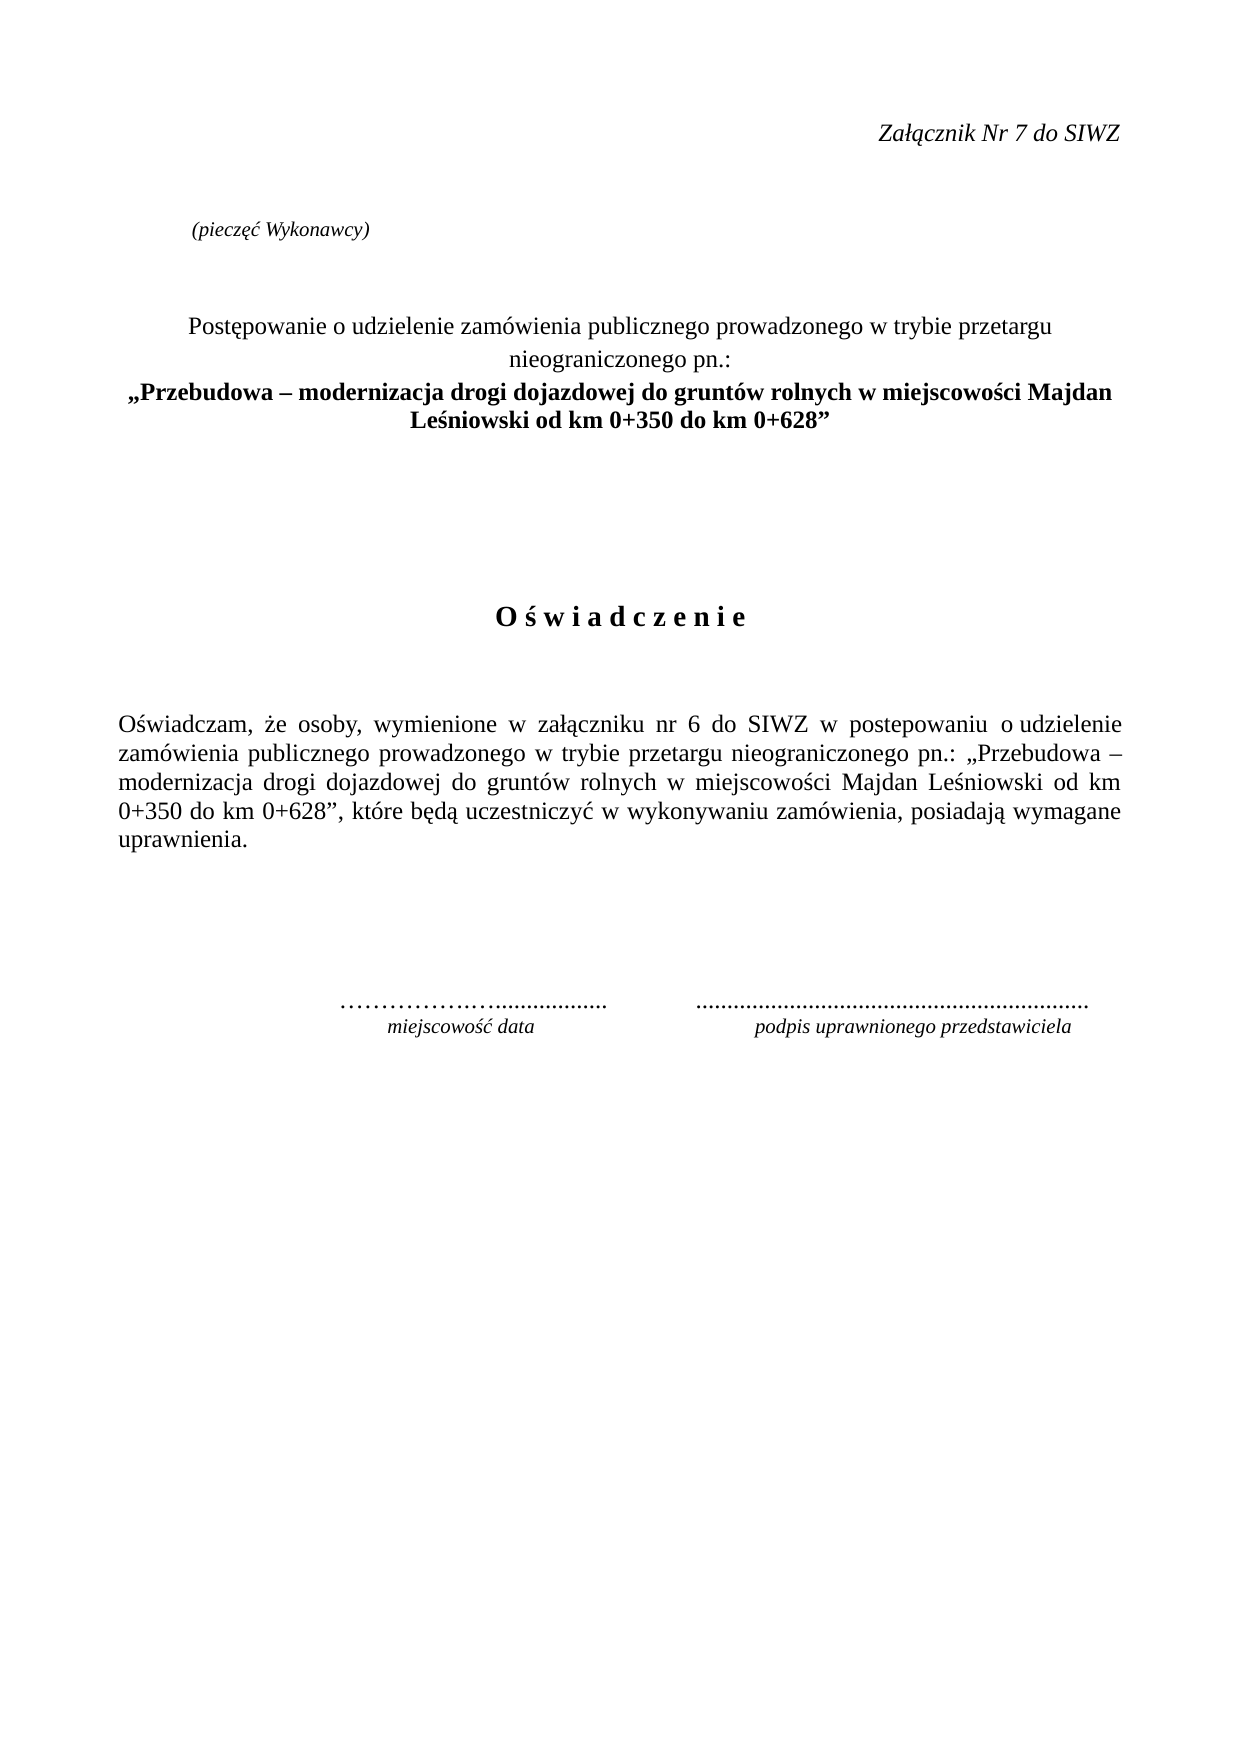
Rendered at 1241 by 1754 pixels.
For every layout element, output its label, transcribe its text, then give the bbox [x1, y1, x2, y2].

text Oświadczam, że osoby, wymienione w załączniku nr 6 do SIWZ w postepowaniu o udzielenie zamówienia publicznego prowadzonego w trybie przetargu nieograniczonego pn.: „Przebudowa – modernizacja drogi dojazdowej do gruntów rolnych w miejscowości Majdan Leśniowski od km 0+350 do km 0+628”, które będą uczestniczyć w wykonywaniu zamówienia, posiadają wymagane uprawnienia. [118, 709, 1122, 853]
text „Przebudowa – modernizacja drogi dojazdowej do gruntów rolnych w miejscowości Majdan Leśniowski od km 0+350 do km 0+628” [118, 377, 1122, 434]
text Załącznik Nr 7 do SIWZ [118, 118, 1122, 147]
text (pieczęć Wykonawcy) [118, 217, 1122, 241]
text Postępowanie o udzielenie zamówienia publicznego prowadzonego w trybie przetargu nieograniczonego pn.: [118, 311, 1122, 373]
text miejscowość data podpis uprawnionego przedstawiciela [265, 1014, 1122, 1038]
text …………….….................. ............................................................... [339, 985, 1122, 1014]
text O ś w i a d c z e n i e [118, 599, 1122, 633]
